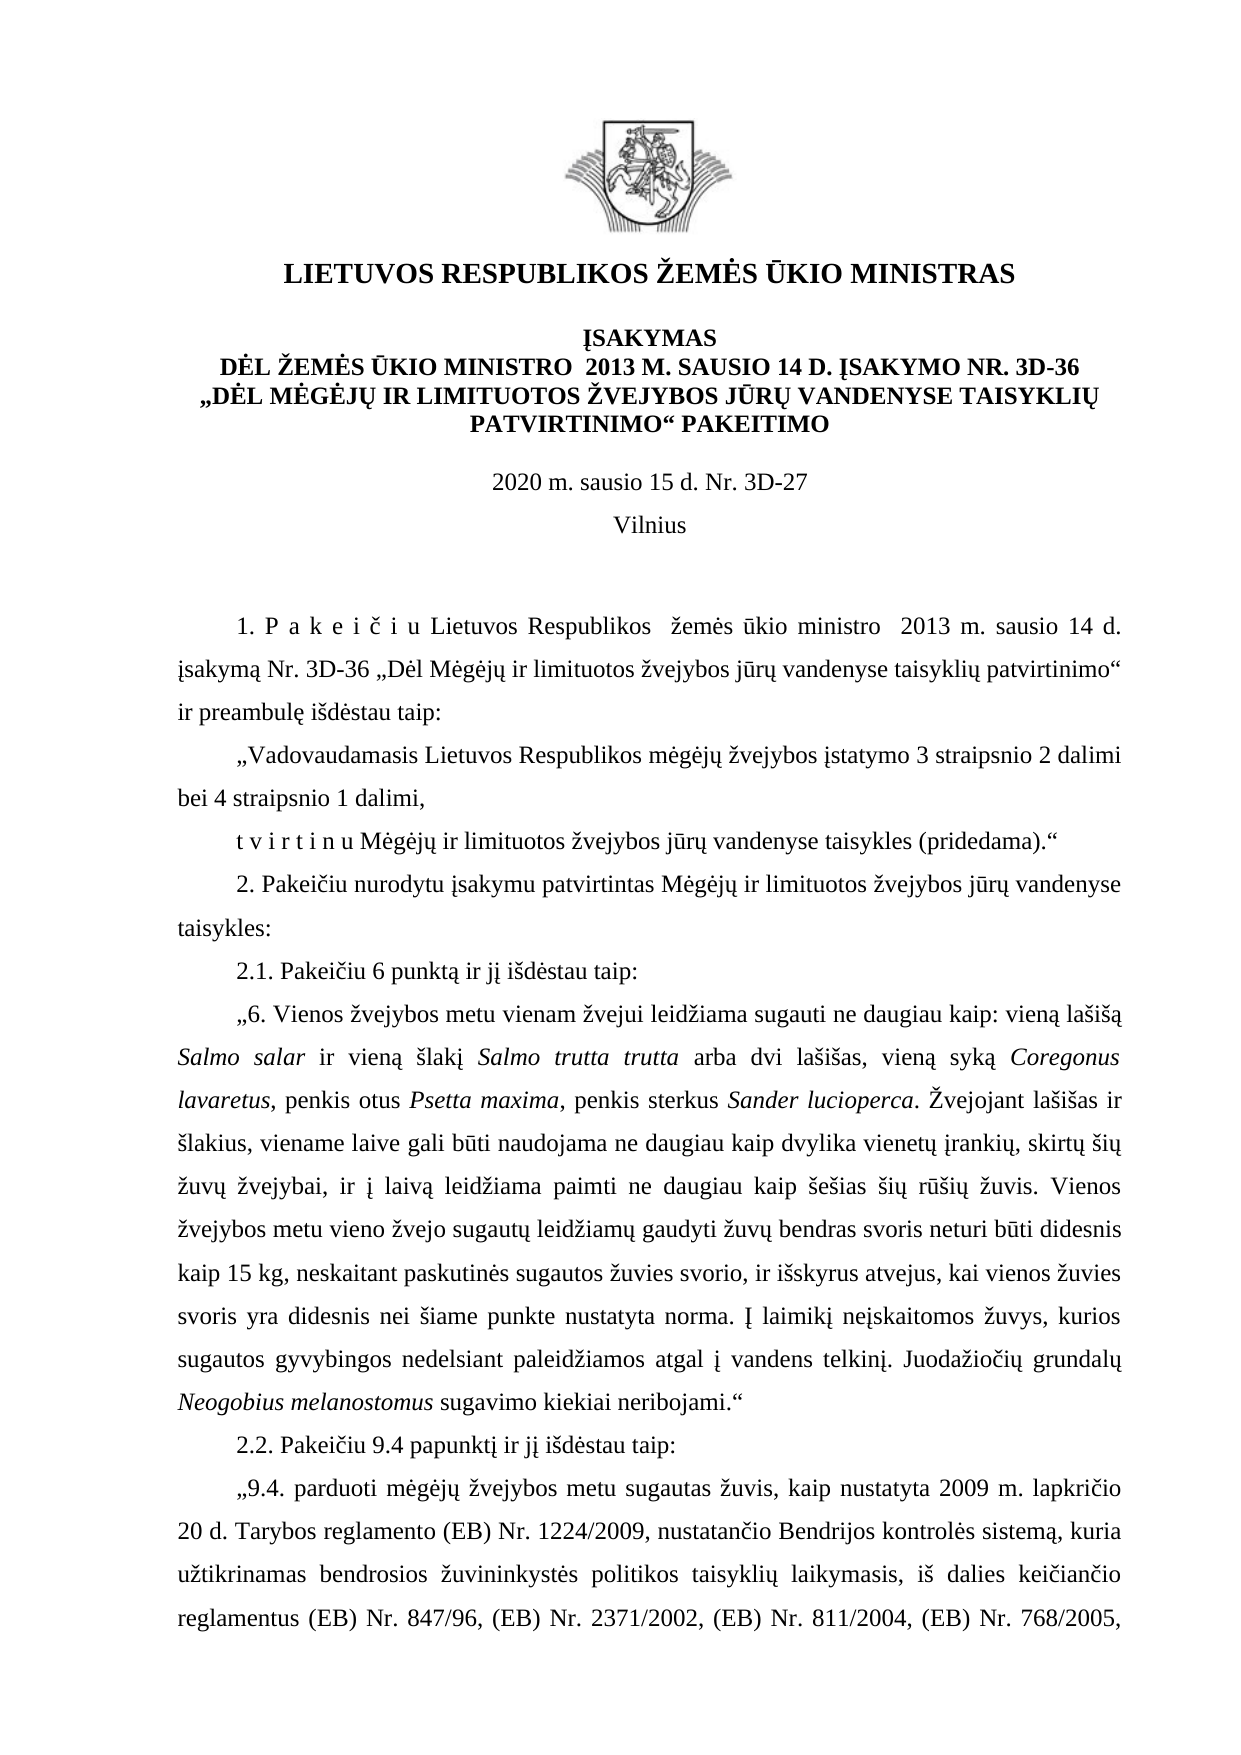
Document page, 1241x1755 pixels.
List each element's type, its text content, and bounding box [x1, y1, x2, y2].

text 2.1. Pakeičiu 6 punktą ir jį išdėstau taip: [177, 956, 1122, 984]
text 2020 m. sausio 15 d. Nr. 3D-27 [177, 467, 1122, 496]
text „Vadovaudamasis Lietuvos Respublikos mėgėjų žvejybos įstatymo 3 straipsnio 2 dalimi bei 4 straipsnio 1 dalimi, [177, 740, 1122, 812]
text Vilnius [177, 510, 1122, 539]
text t v i r t i n u Mėgėjų ir limituotos žvejybos jūrų vandenyse taisykles (pridedama).“ [177, 826, 1122, 855]
text Dėl žemės ūkio ministro 2013 m. sausio 14 d. įsakymo Nr. 3D-36 [177, 352, 1122, 381]
text ĮSAKYMAS [177, 323, 1122, 352]
text „Dėl mėgėjų ir limituotos žvejybos jūrų vandenyse taisyklių patvirtinimo“ pakeitimo [177, 381, 1122, 438]
text 2.2. Pakeičiu 9.4 papunktį ir jį išdėstau taip: [177, 1430, 1122, 1459]
text LIETUVOS RESPUBLIKOS ŽEMĖS ŪKIO MINISTRAS [177, 256, 1122, 290]
text „9.4. parduoti mėgėjų žvejybos metu sugautas žuvis, kaip nustatyta 2009 m. lapkričio 20 d. Tarybos reglamento (EB) Nr. 1224/2009, nustatančio Bendrijos kontrolės sistemą, kuria užtikrinamas bendrosios žuvininkystės politikos taisyklių laikymasis, iš dalies keičiančio reglamentus (EB) Nr. 847/96, (EB) Nr. 2371/2002, (EB) Nr. 811/2004, (EB) Nr. 768/2005, [177, 1473, 1122, 1631]
text 1. P a k e i č i u Lietuvos Respublikos žemės ūkio ministro 2013 m. sausio 14 d. įsakymą Nr. 3D-36 „Dėl Mėgėjų ir limituotos žvejybos jūrų vandenyse taisyklių patvirtinimo“ ir preambulę išdėstau taip: [177, 611, 1122, 726]
text 2. Pakeičiu nurodytu įsakymu patvirtintas Mėgėjų ir limituotos žvejybos jūrų vandenyse taisykles: [177, 869, 1122, 941]
text „6. Vienos žvejybos metu vienam žvejui leidžiama sugauti ne daugiau kaip: vieną lašišą Salmo salar ir vieną šlakį Salmo trutta trutta arba dvi lašišas, vieną syką Coregonus lavaretus, penkis otus Psetta maxima, penkis sterkus Sander lucioperca. Žvejojant lašišas ir šlakius, viename laive gali būti naudojama ne daugiau kaip dvylika vienetų įrankių, skirtų šių žuvų žvejybai, ir į laivą leidžiama paimti ne daugiau kaip šešias šių rūšių žuvis. Vienos žvejybos metu vieno žvejo sugautų leidžiamų gaudyti žuvų bendras svoris neturi būti didesnis kaip 15 kg, neskaitant paskutinės sugautos žuvies svorio, ir išskyrus atvejus, kai vienos žuvies svoris yra didesnis nei šiame punkte nustatyta norma. Į laimikį neįskaitomos žuvys, kurios sugautos gyvybingos nedelsiant paleidžiamos atgal į vandens telkinį. Juodažiočių grundalų Neogobius melanostomus sugavimo kiekiai neribojami.“ [177, 999, 1122, 1416]
